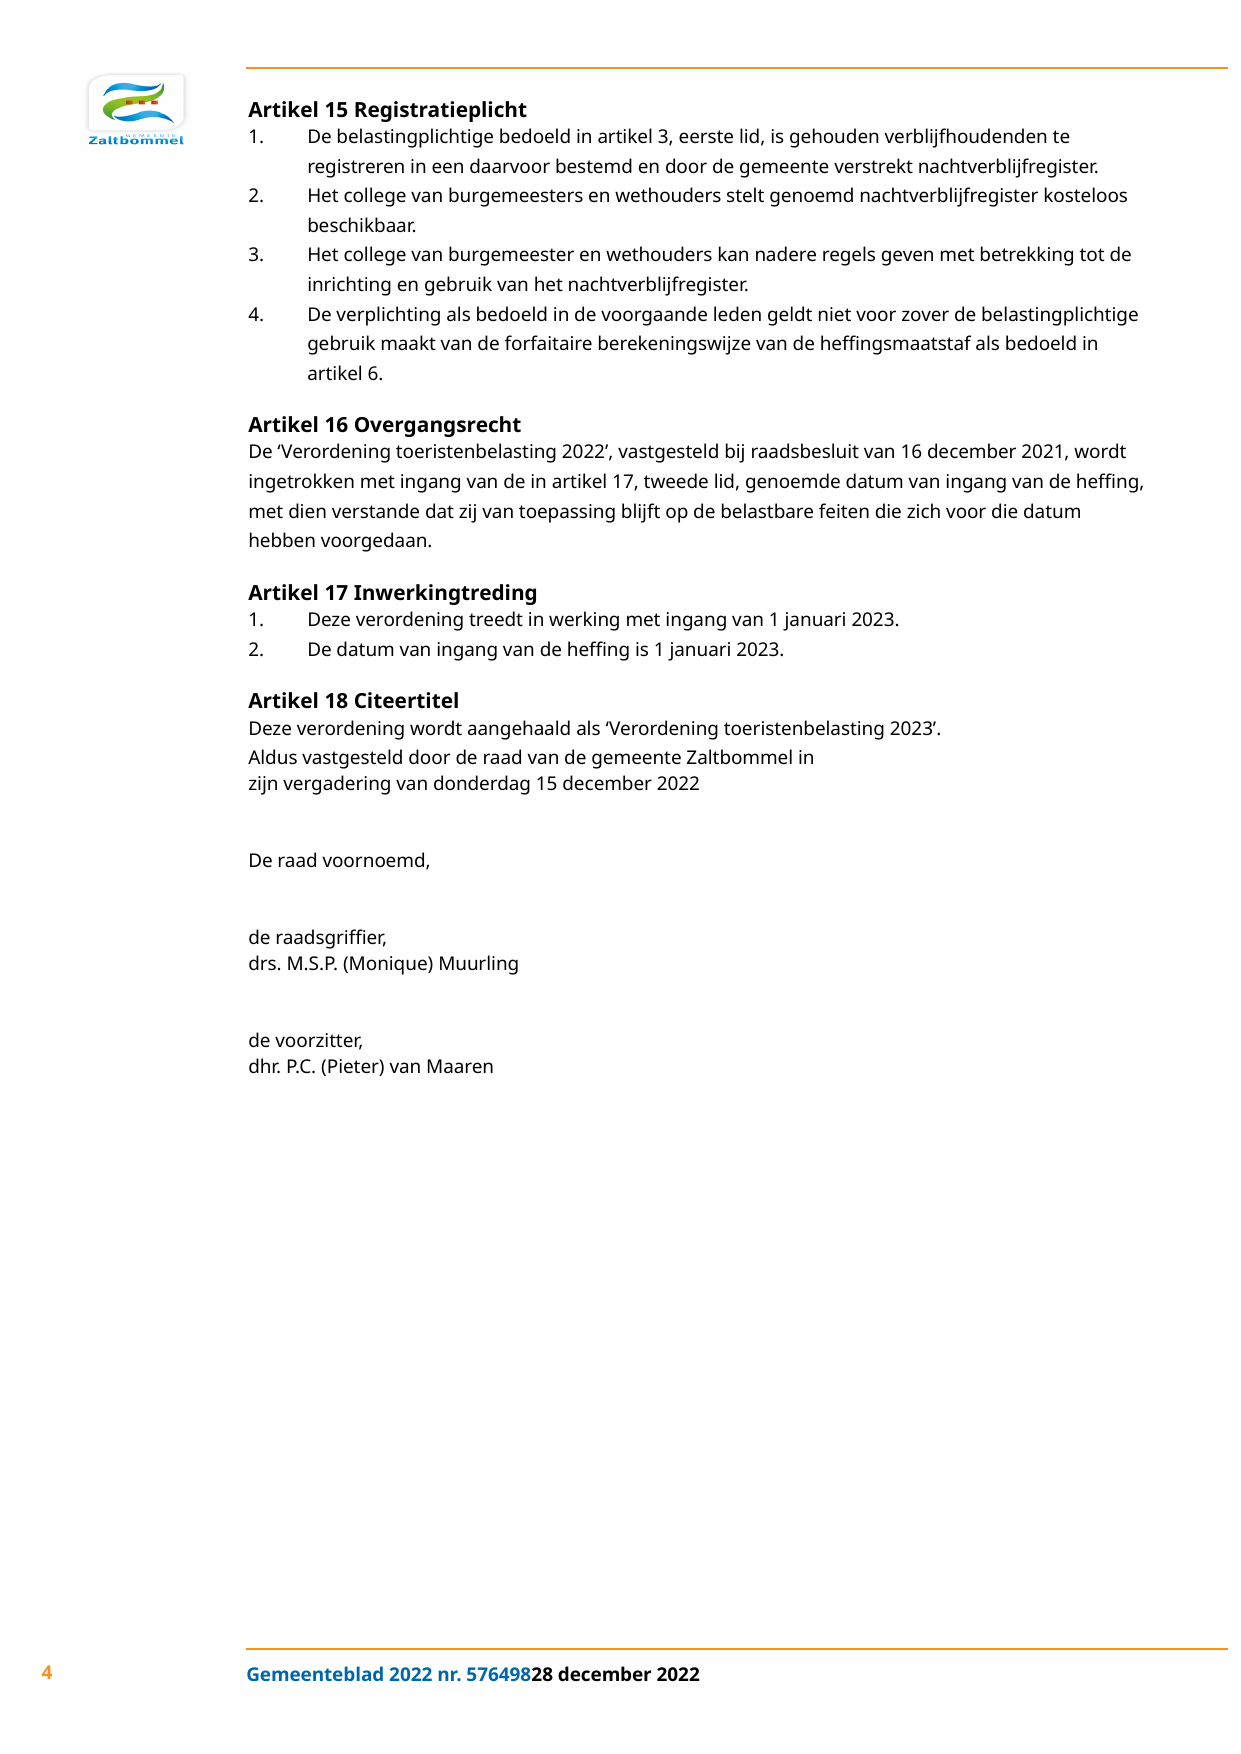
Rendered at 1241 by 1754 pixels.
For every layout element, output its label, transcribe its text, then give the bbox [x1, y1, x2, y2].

picture [41, 47, 231, 172]
text zijn vergadering van donderdag 15 december 2022 [248, 770, 1152, 796]
list Het college van burgemeester en wethouders kan nadere regels geven met betrekking tot de inrichting en gebruik van het nachtverblijfregister. [248, 242, 1152, 297]
text de raadsgriffier, [248, 924, 1152, 950]
list Deze verordening treedt in werking met ingang van 1 januari 2023. [248, 606, 1152, 632]
list De belastingplichtige bedoeld in artikel 3, eerste lid, is gehouden verblijfhoudenden te registreren in een daarvoor bestemd en door de gemeente verstrekt nachtverblijfregister. [248, 123, 1152, 178]
text De raad voornoemd, [248, 847, 1152, 873]
text Artikel 15 Registratieplicht [248, 95, 1152, 123]
text De ‘Verordening toeristenbelasting 2022’, vastgesteld bij raadsbesluit van 16 december 2021, wordt ingetrokken met ingang van de in artikel 17, tweede lid, genoemde datum van ingang van de heffing, met dien verstande dat zij van toepassing blijft op de belastbare feiten die zich voor die datum hebben voorgedaan. [248, 439, 1152, 553]
list De datum van ingang van de heffing is 1 januari 2023. [248, 636, 1152, 662]
text de voorzitter, [248, 1027, 1152, 1053]
text drs. M.S.P. (Monique) Muurling [248, 950, 1152, 976]
text Artikel 18 Citeertitel [248, 686, 1152, 715]
text Artikel 17 Inwerkingtreding [248, 578, 1152, 606]
list De verplichting als bedoeld in de voorgaande leden geldt niet voor zover de belastingplichtige gebruik maakt van de forfaitaire berekeningswijze van de heffingsmaatstaf als bedoeld in artikel 6. [248, 301, 1152, 386]
list Het college van burgemeesters en wethouders stelt genoemd nachtverblijfregister kosteloos beschikbaar. [248, 182, 1152, 238]
text Deze verordening wordt aangehaald als ‘Verordening toeristenbelasting 2023’. [248, 715, 1152, 741]
text Artikel 16 Overgangsrecht [248, 410, 1152, 439]
text dhr. P.C. (Pieter) van Maaren [248, 1053, 1152, 1079]
text Aldus vastgesteld door de raad van de gemeente Zaltbommel in [248, 744, 1152, 770]
